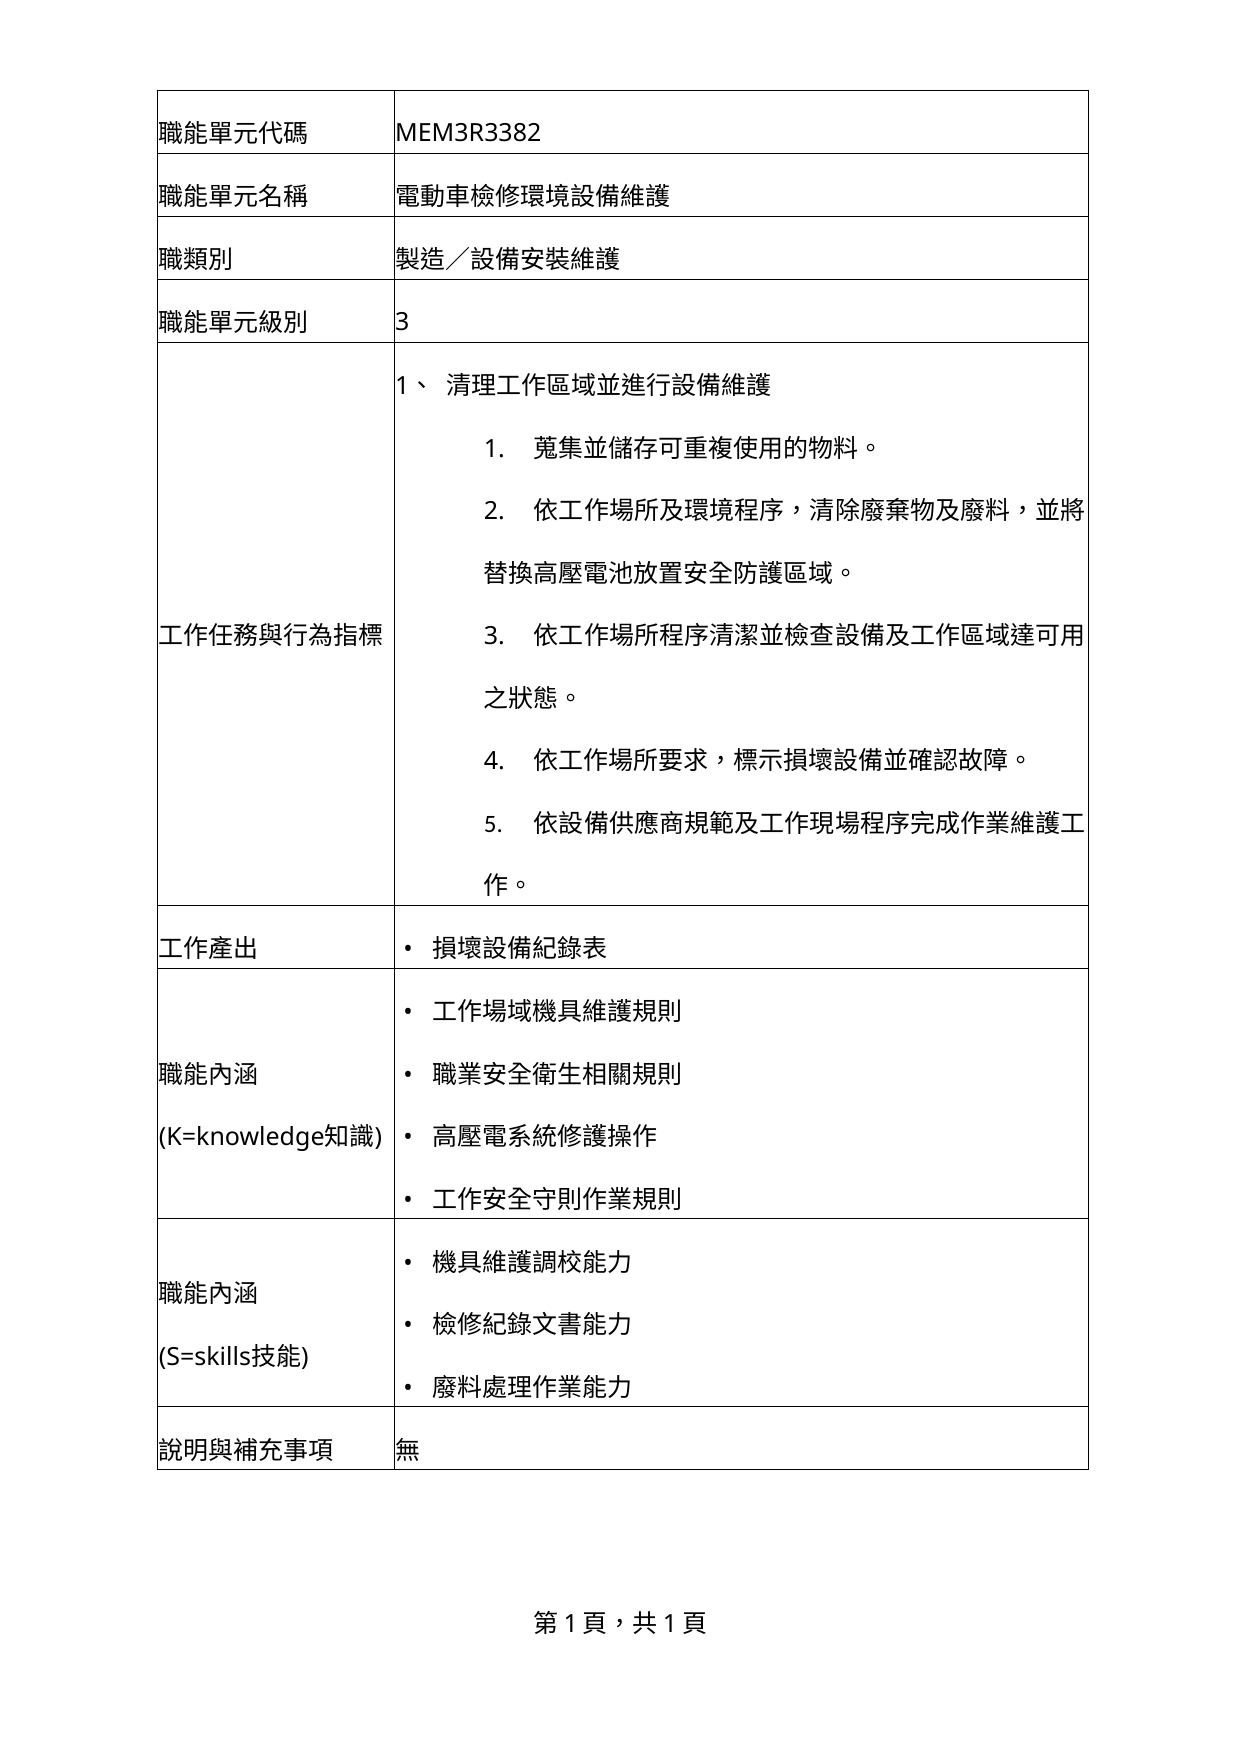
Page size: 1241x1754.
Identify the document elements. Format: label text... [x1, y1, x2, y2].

table_cell 3 [395, 280, 1088, 342]
table_cell 職能單元級別 [158, 280, 394, 342]
table_cell 說明與補充事項 [158, 1407, 394, 1469]
table_cell 電動車檢修環境設備維護 [395, 154, 1088, 216]
table_cell 工作任務與行為指標 [158, 343, 394, 904]
table_cell 工作場域機具維護規則 職業安全衛生相關規則 高壓電系統修護操作 工作安全守則作業規則 [395, 969, 1088, 1218]
table_cell 損壞設備紀錄表 [395, 906, 1088, 968]
table_header MEM3R3382 [395, 91, 1088, 152]
table_cell 職能內涵 (S=skills技能) [158, 1219, 394, 1406]
table_cell 職能內涵 (K=knowledge知識) [158, 969, 394, 1218]
table_cell 職類別 [158, 217, 394, 278]
table_cell 清理工作區域並進行設備維護 蒐集並儲存可重複使用的物料。 依工作場所及環境程序，清除廢棄物及廢料，並將替換高壓電池放置安全防護區域。 依工作場所程序清潔並檢查設備及工作區域達可用之狀態。 依工作場所要求，標示損壞設備並確認故障。 依設備供應商規範及工作現場程序完成作業維護工作。 [395, 343, 1088, 904]
table_cell 職能單元名稱 [158, 154, 394, 216]
table_cell 製造／設備安裝維護 [395, 217, 1088, 278]
table_header 職能單元代碼 [158, 91, 394, 152]
table_cell 機具維護調校能力 檢修紀錄文書能力 廢料處理作業能力 [395, 1219, 1088, 1406]
table_cell 無 [395, 1407, 1088, 1469]
table_cell 工作產出 [158, 906, 394, 968]
